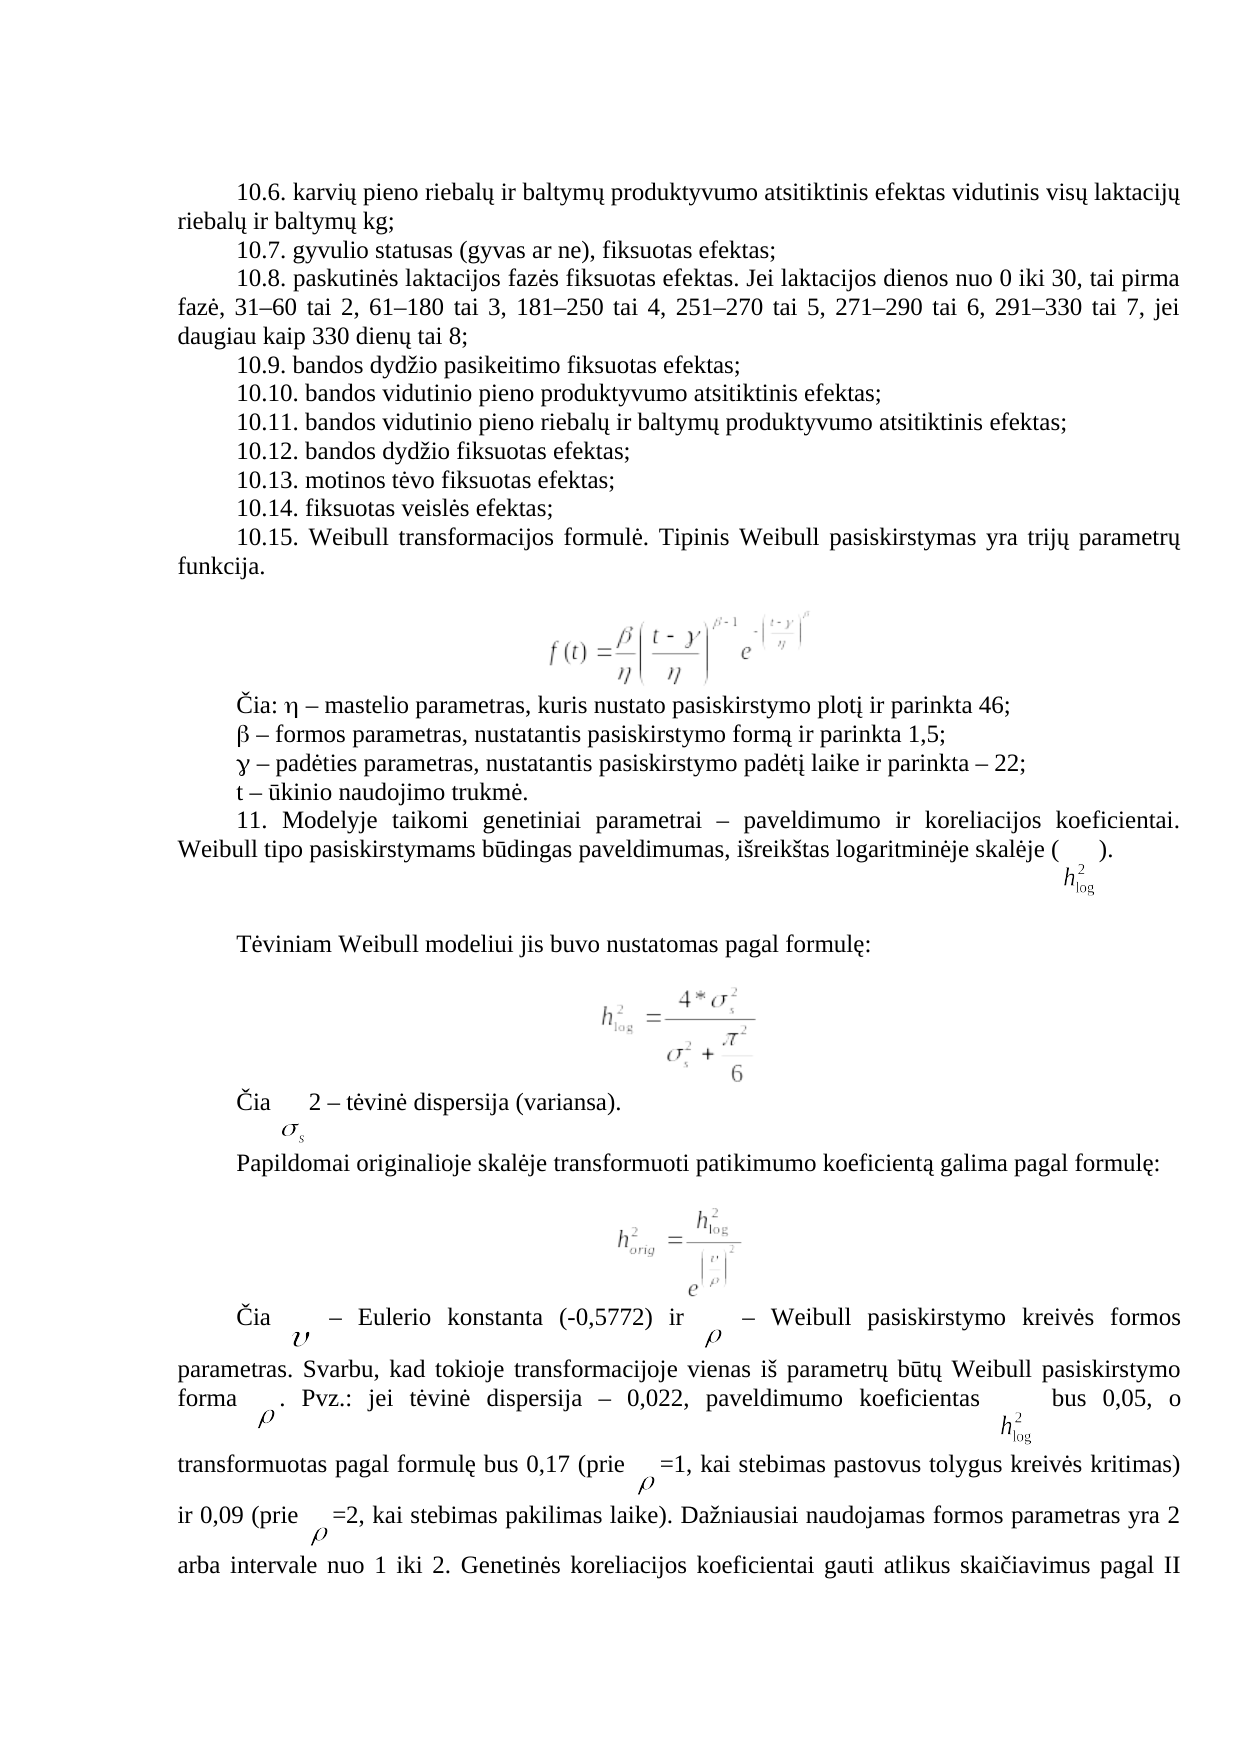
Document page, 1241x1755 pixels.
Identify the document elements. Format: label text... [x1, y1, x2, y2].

text 10.12. bandos dydžio fiksuotas efektas; [177, 436, 1181, 465]
text Čia ypsilon – Eulerio konstanta (-0,5772) ir rho – Weibull pasiskirstymo kreivės formos parametras. Svarbu, kad tokioje transformacijoje vienas iš parametrų būtų Weibull pasiskirstymo forma rho. Pvz.: jei tėvinė dispersija – 0,022, paveldimumo koeficientas h^2(log) bus 0,05, o transformuotas pagal formulę bus 0,17 (prie rho=1, kai stebimas pastovus tolygus kreivės kritimas) ir 0,09 (prie rho=2, kai stebimas pakilimas laike). Dažniausiai naudojamas formos parametras yra 2 arba intervale nuo 1 iki 2. Genetinės koreliacijos koeficientai gauti atlikus skaičiavimus pagal II skyriuje nurodytus duomenis bei nustatytas logines ribas ir pagal šiame skyriuje aprašytą modelio struktūrą. [177, 1302, 1181, 1579]
text Čia: eta – mastelio parametras, kuris nustato pasiskirstymo plotį ir parinkta 46; [177, 690, 1181, 719]
text f(t)=(beta/eta)/((t–gamma)^(beta–1)/eta)e^(–((t–eta)/eta)^beta) [177, 580, 1181, 690]
text 10.14. fiksuotas veislės efektas; [177, 493, 1181, 522]
text gamma – padėties parametras, nustatantis pasiskirstymo padėtį laike ir parinkta – 22; [177, 748, 1181, 777]
text 10.8. paskutinės laktacijos fazės fiksuotas efektas. Jei laktacijos dienos nuo 0 iki 30, tai pirma fazė, 31–60 tai 2, 61–180 tai 3, 181–250 tai 4, 251–270 tai 5, 271–290 tai 6, 291–330 tai 7, jei daugiau kaip 330 dienų tai 8; [177, 263, 1181, 350]
text Tėviniam Weibull modeliui jis buvo nustatomas pagal formulę: [177, 929, 1181, 958]
text h^2(log)=(4*sigma^2(s))/sigma^2(s)+(pi^2)/6 [177, 958, 1181, 1087]
text Papildomai originalioje skalėje transformuoti patikimumo koeficientą galima pagal formulę: [177, 1148, 1181, 1177]
text h^2(orig)= h^2(log)/e^(ypsilon/rho)^2 [177, 1177, 1181, 1302]
text 10.11. bandos vidutinio pieno riebalų ir baltymų produktyvumo atsitiktinis efektas; [177, 407, 1181, 436]
text 11. Modelyje taikomi genetiniai parametrai – paveldimumo ir koreliacijos koeficientai. Weibull tipo pasiskirstymams būdingas paveldimumas, išreikštas logaritminėje skalėje (h^2(log)). [177, 805, 1181, 901]
text 10.13. motinos tėvo fiksuotas efektas; [177, 465, 1181, 493]
text 10.15. Weibull transformacijos formulė. Tipinis Weibull pasiskirstymas yra trijų parametrų funkcija. [177, 522, 1181, 580]
text t – ūkinio naudojimo trukmė. [177, 777, 1181, 805]
text 10.9. bandos dydžio pasikeitimo fiksuotas efektas; [177, 350, 1181, 378]
text beta – formos parametras, nustatantis pasiskirstymo formą ir parinkta 1,5; [177, 719, 1181, 748]
text Čia sigma(s)^2 – tėvinė dispersija (variansa). [177, 1087, 1181, 1148]
text 10.6. karvių pieno riebalų ir baltymų produktyvumo atsitiktinis efektas vidutinis visų laktacijų riebalų ir baltymų kg; [177, 177, 1181, 235]
text 10.7. gyvulio statusas (gyvas ar ne), fiksuotas efektas; [177, 235, 1181, 263]
text 10.10. bandos vidutinio pieno produktyvumo atsitiktinis efektas; [177, 378, 1181, 407]
